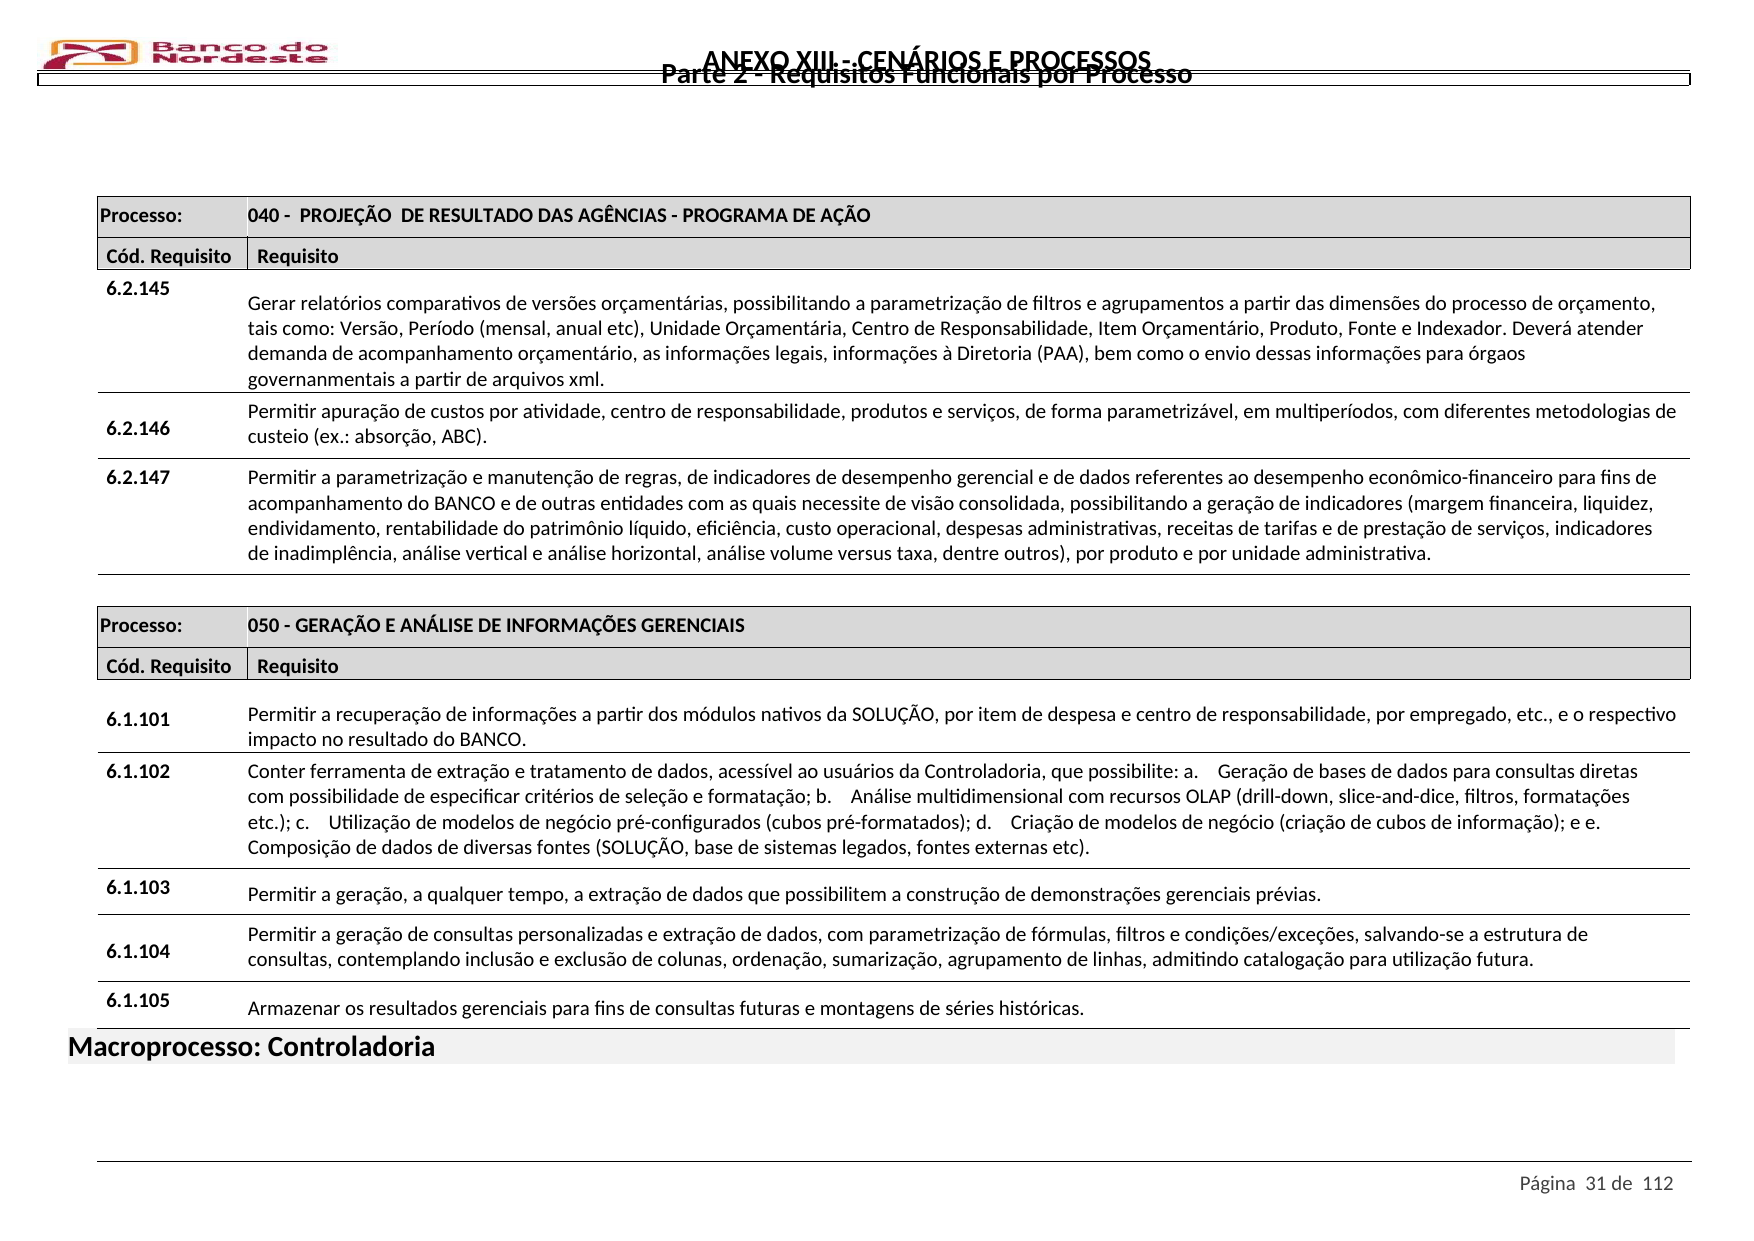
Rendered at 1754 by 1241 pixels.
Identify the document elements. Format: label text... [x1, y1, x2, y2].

text Macroprocesso: Controladoria [68, 1028, 1675, 1064]
table_cell 6.1.104 [97, 915, 247, 981]
table_cell 6.2.145 [97, 270, 247, 391]
table_cell [248, 575, 1690, 606]
table_cell Armazenar os resultados gerenciais para fins de consultas futuras e montagens de séries históricas. [248, 982, 1690, 1028]
table_cell Permitir a parametrização e manutenção de regras, de indicadores de desempenho gerencial e de dados referentes ao desempenho econômico-financeiro para fins de acompanhamento do BANCO e de outras entidades com as quais necessite de visão consolidada, possibilitando a geração de indicadores (margem financeira, liquidez, endividamento, rentabilidade do patrimônio líquido, eficiência, custo operacional, despesas administrativas, receitas de tarifas e de prestação de serviços, indicadores de inadimplência, análise vertical e análise horizontal, análise volume versus taxa, dentre outros), por produto e por unidade administrativa. [248, 459, 1690, 574]
table_cell Processo: [98, 607, 247, 647]
table_cell Permitir apuração de custos por atividade, centro de responsabilidade, produtos e serviços, de forma parametrizável, em multiperíodos, com diferentes metodologias de custeio (ex.: absorção, ABC). [248, 393, 1690, 457]
table_cell [97, 575, 247, 606]
table_cell Gerar relatórios comparativos de versões orçamentárias, possibilitando a parametrização de filtros e agrupamentos a partir das dimensões do processo de orçamento, tais como: Versão, Período (mensal, anual etc), Unidade Orçamentária, Centro de Responsabilidade, Item Orçamentário, Produto, Fonte e Indexador. Deverá atender demanda de acompanhamento orçamentário, as informações legais, informações à Diretoria (PAA), bem como o envio dessas informações para órgaos governanmentais a partir de arquivos xml. [248, 270, 1690, 391]
table_cell Requisito [248, 648, 1690, 679]
table_cell Permitir a geração, a qualquer tempo, a extração de dados que possibilitem a construção de demonstrações gerenciais prévias. [248, 869, 1690, 914]
picture [37, 37, 338, 70]
table_cell 6.1.102 [97, 753, 247, 868]
table_cell 6.2.147 [97, 459, 247, 574]
table_cell 050 - GERAÇÃO E ANÁLISE DE INFORMAÇÕES GERENCIAIS [248, 607, 1690, 647]
table_cell Cód. Requisito [98, 238, 247, 268]
table_cell Permitir a geração de consultas personalizadas e extração de dados, com parametrização de fórmulas, filtros e condições/exceções, salvando-se a estrutura de consultas, contemplando inclusão e exclusão de colunas, ordenação, sumarização, agrupamento de linhas, admitindo catalogação para utilização futura. [248, 915, 1690, 981]
table_cell 040 - PROJEÇÃO DE RESULTADO DAS AGÊNCIAS - PROGRAMA DE AÇÃO [248, 197, 1690, 236]
table_cell 6.1.101 [97, 680, 247, 752]
table_cell 6.2.146 [97, 393, 247, 457]
table_cell Conter ferramenta de extração e tratamento de dados, acessível ao usuários da Controladoria, que possibilite: a. Geração de bases de dados para consultas diretas com possibilidade de especificar critérios de seleção e formatação; b. Análise multidimensional com recursos OLAP (drill-down, slice-and-dice, filtros, formatações etc.); c. Utilização de modelos de negócio pré-configurados (cubos pré-formatados); d. Criação de modelos de negócio (criação de cubos de informação); e e. Composição de dados de diversas fontes (SOLUÇÃO, base de sistemas legados, fontes externas etc). [248, 753, 1690, 868]
table_cell 6.1.105 [97, 982, 247, 1028]
table_cell Permitir a recuperação de informações a partir dos módulos nativos da SOLUÇÃO, por item de despesa e centro de responsabilidade, por empregado, etc., e o respectivo impacto no resultado do BANCO. [248, 680, 1690, 752]
table_cell Processo: [98, 197, 247, 236]
table_cell Cód. Requisito [98, 648, 247, 679]
table_cell 6.1.103 [97, 869, 247, 914]
table_cell Requisito [248, 238, 1690, 268]
